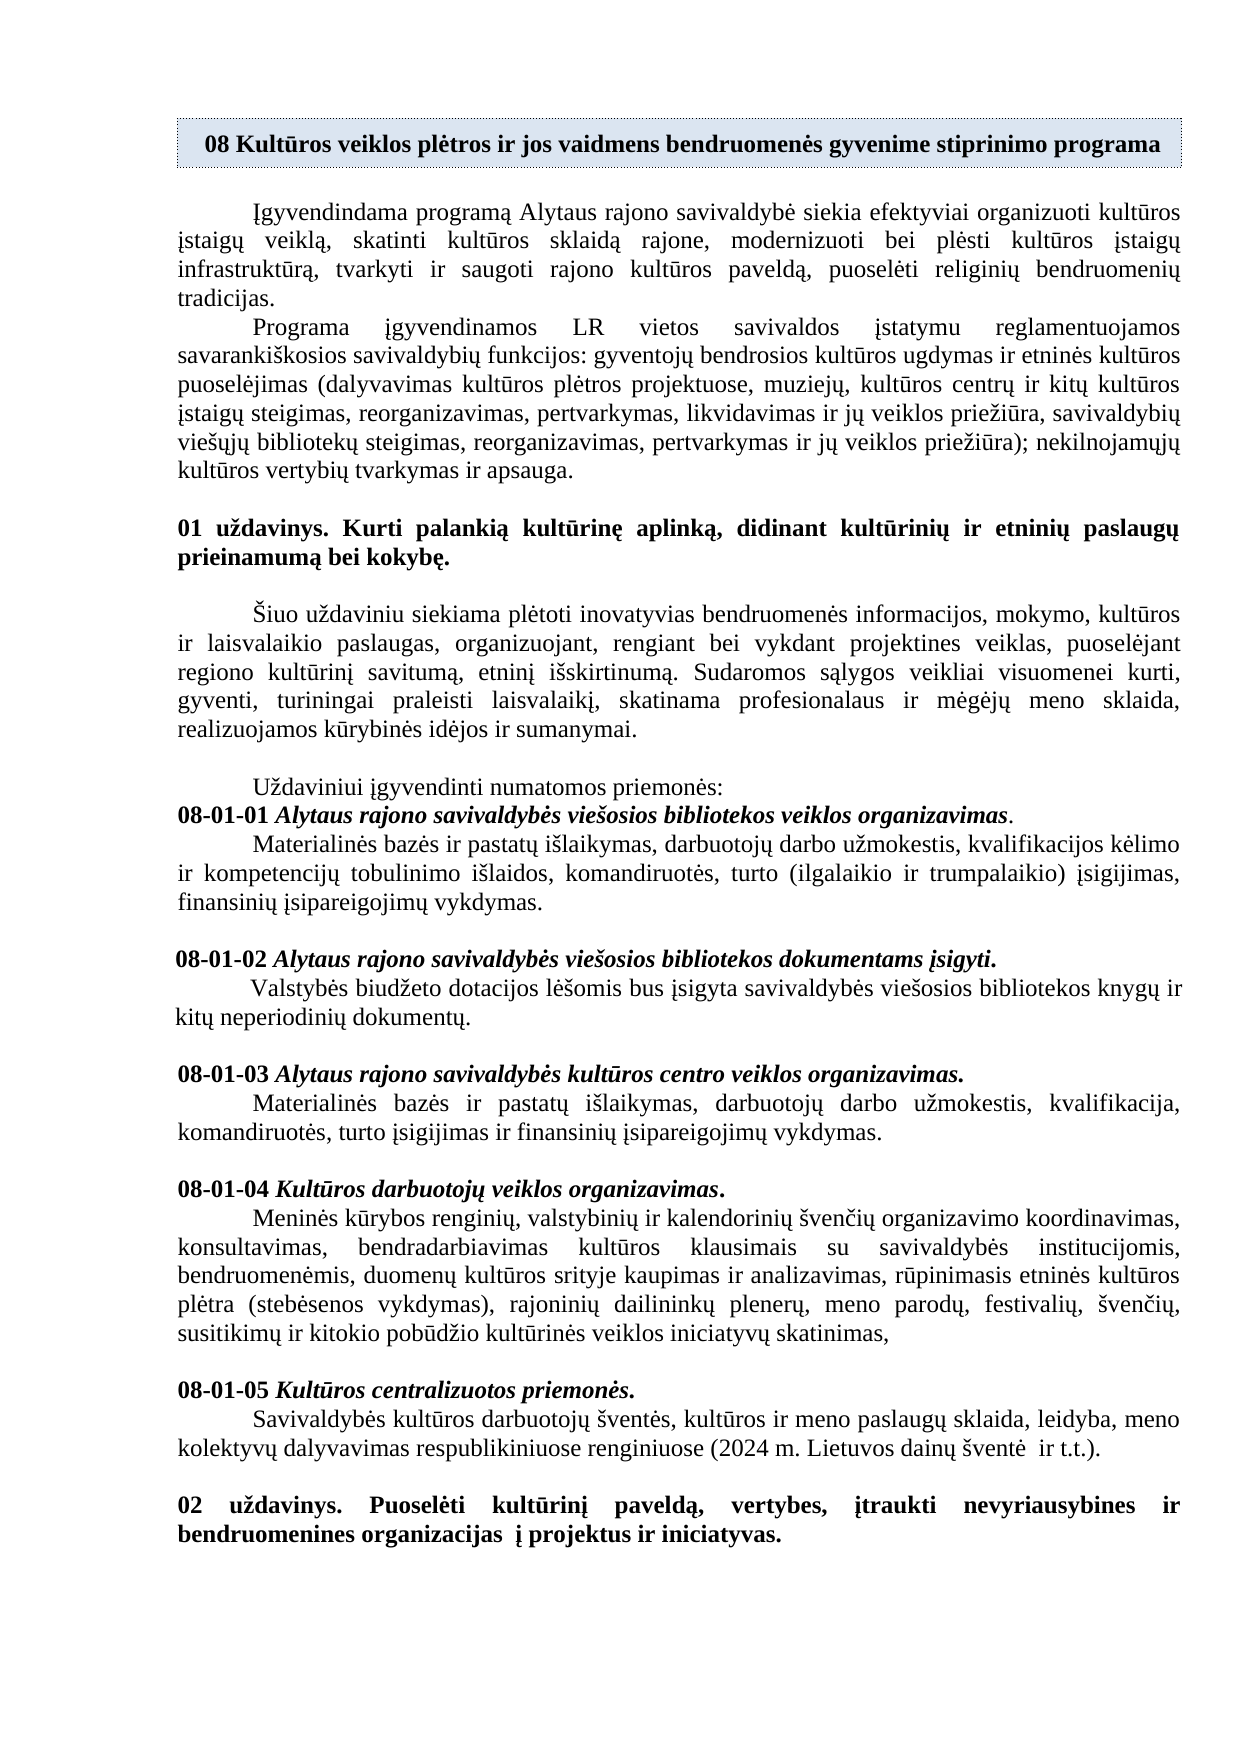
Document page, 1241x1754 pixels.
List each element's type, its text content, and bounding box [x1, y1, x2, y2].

text Meninės kūrybos renginių, valstybinių ir kalendorinių švenčių organizavimo koordinavimas, konsultavimas, bendradarbiavimas kultūros klausimais su savivaldybės institucijomis, bendruomenėmis, duomenų kultūros srityje kaupimas ir analizavimas, rūpinimasis etninės kultūros plėtra (stebėsenos vykdymas), rajoninių dailininkų plenerų, meno parodų, festivalių, švenčių, susitikimų ir kitokio pobūdžio kultūrinės veiklos iniciatyvų skatinimas, [177, 1203, 1181, 1347]
text 08-01-02 Alytaus rajono savivaldybės viešosios bibliotekos dokumentams įsigyti. [175, 944, 1183, 973]
text Programa įgyvendinamos LR vietos savivaldos įstatymu reglamentuojamos savarankiškosios savivaldybių funkcijos: gyventojų bendrosios kultūros ugdymas ir etninės kultūros puoselėjimas (dalyvavimas kultūros plėtros projektuose, muziejų, kultūros centrų ir kitų kultūros įstaigų steigimas, reorganizavimas, pertvarkymas, likvidavimas ir jų veiklos priežiūra, savivaldybių viešųjų bibliotekų steigimas, reorganizavimas, pertvarkymas ir jų veiklos priežiūra); nekilnojamųjų kultūros vertybių tvarkymas ir apsauga. [177, 312, 1181, 484]
text 08-01-05 Kultūros centralizuotos priemonės. [177, 1376, 1181, 1404]
text 08-01-03 Alytaus rajono savivaldybės kultūros centro veiklos organizavimas. [177, 1059, 1181, 1088]
text 01 uždavinys. Kurti palankią kultūrinę aplinką, didinant kultūrinių ir etninių paslaugų prieinamumą bei kokybę. [177, 513, 1181, 571]
text 02 uždavinys. Puoselėti kultūrinį paveldą, vertybes, įtraukti nevyriausybines ir bendruomenines organizacijas į projektus ir iniciatyvas. [177, 1491, 1181, 1548]
text 08-01-01 Alytaus rajono savivaldybės viešosios bibliotekos veiklos organizavimas. [177, 801, 1181, 829]
text Materialinės bazės ir pastatų išlaikymas, darbuotojų darbo užmokestis, kvalifikacija, komandiruotės, turto įsigijimas ir finansinių įsipareigojimų vykdymas. [177, 1088, 1181, 1146]
text Uždaviniui įgyvendinti numatomos priemonės: [177, 772, 1181, 801]
text Įgyvendindama programą Alytaus rajono savivaldybė siekia efektyviai organizuoti kultūros įstaigų veiklą, skatinti kultūros sklaidą rajone, modernizuoti bei plėsti kultūros įstaigų infrastruktūrą, tvarkyti ir saugoti rajono kultūros paveldą, puoselėti religinių bendruomenių tradicijas. [177, 197, 1181, 312]
text Valstybės biudžeto dotacijos lėšomis bus įsigyta savivaldybės viešosios bibliotekos knygų ir kitų neperiodinių dokumentų. [175, 973, 1183, 1031]
text Šiuo uždaviniu siekiama plėtoti inovatyvias bendruomenės informacijos, mokymo, kultūros ir laisvalaikio paslaugas, organizuojant, rengiant bei vykdant projektines veiklas, puoselėjant regiono kultūrinį savitumą, etninį išskirtinumą. Sudaromos sąlygos veikliai visuomenei kurti, gyventi, turiningai praleisti laisvalaikį, skatinama profesionalaus ir mėgėjų meno sklaida, realizuojamos kūrybinės idėjos ir sumanymai. [177, 599, 1181, 743]
text Materialinės bazės ir pastatų išlaikymas, darbuotojų darbo užmokestis, kvalifikacijos kėlimo ir kompetencijų tobulinimo išlaidos, komandiruotės, turto (ilgalaikio ir trumpalaikio) įsigijimas, finansinių įsipareigojimų vykdymas. [177, 829, 1181, 916]
text 08-01-04 Kultūros darbuotojų veiklos organizavimas. [177, 1174, 1181, 1203]
table_header 08 Kultūros veiklos plėtros ir jos vaidmens bendruomenės gyvenime stiprinimo programa [177, 118, 1182, 167]
text Savivaldybės kultūros darbuotojų šventės, kultūros ir meno paslaugų sklaida, leidyba, meno kolektyvų dalyvavimas respublikiniuose renginiuose (2024 m. Lietuvos dainų šventė ir t.t.). [177, 1404, 1181, 1462]
